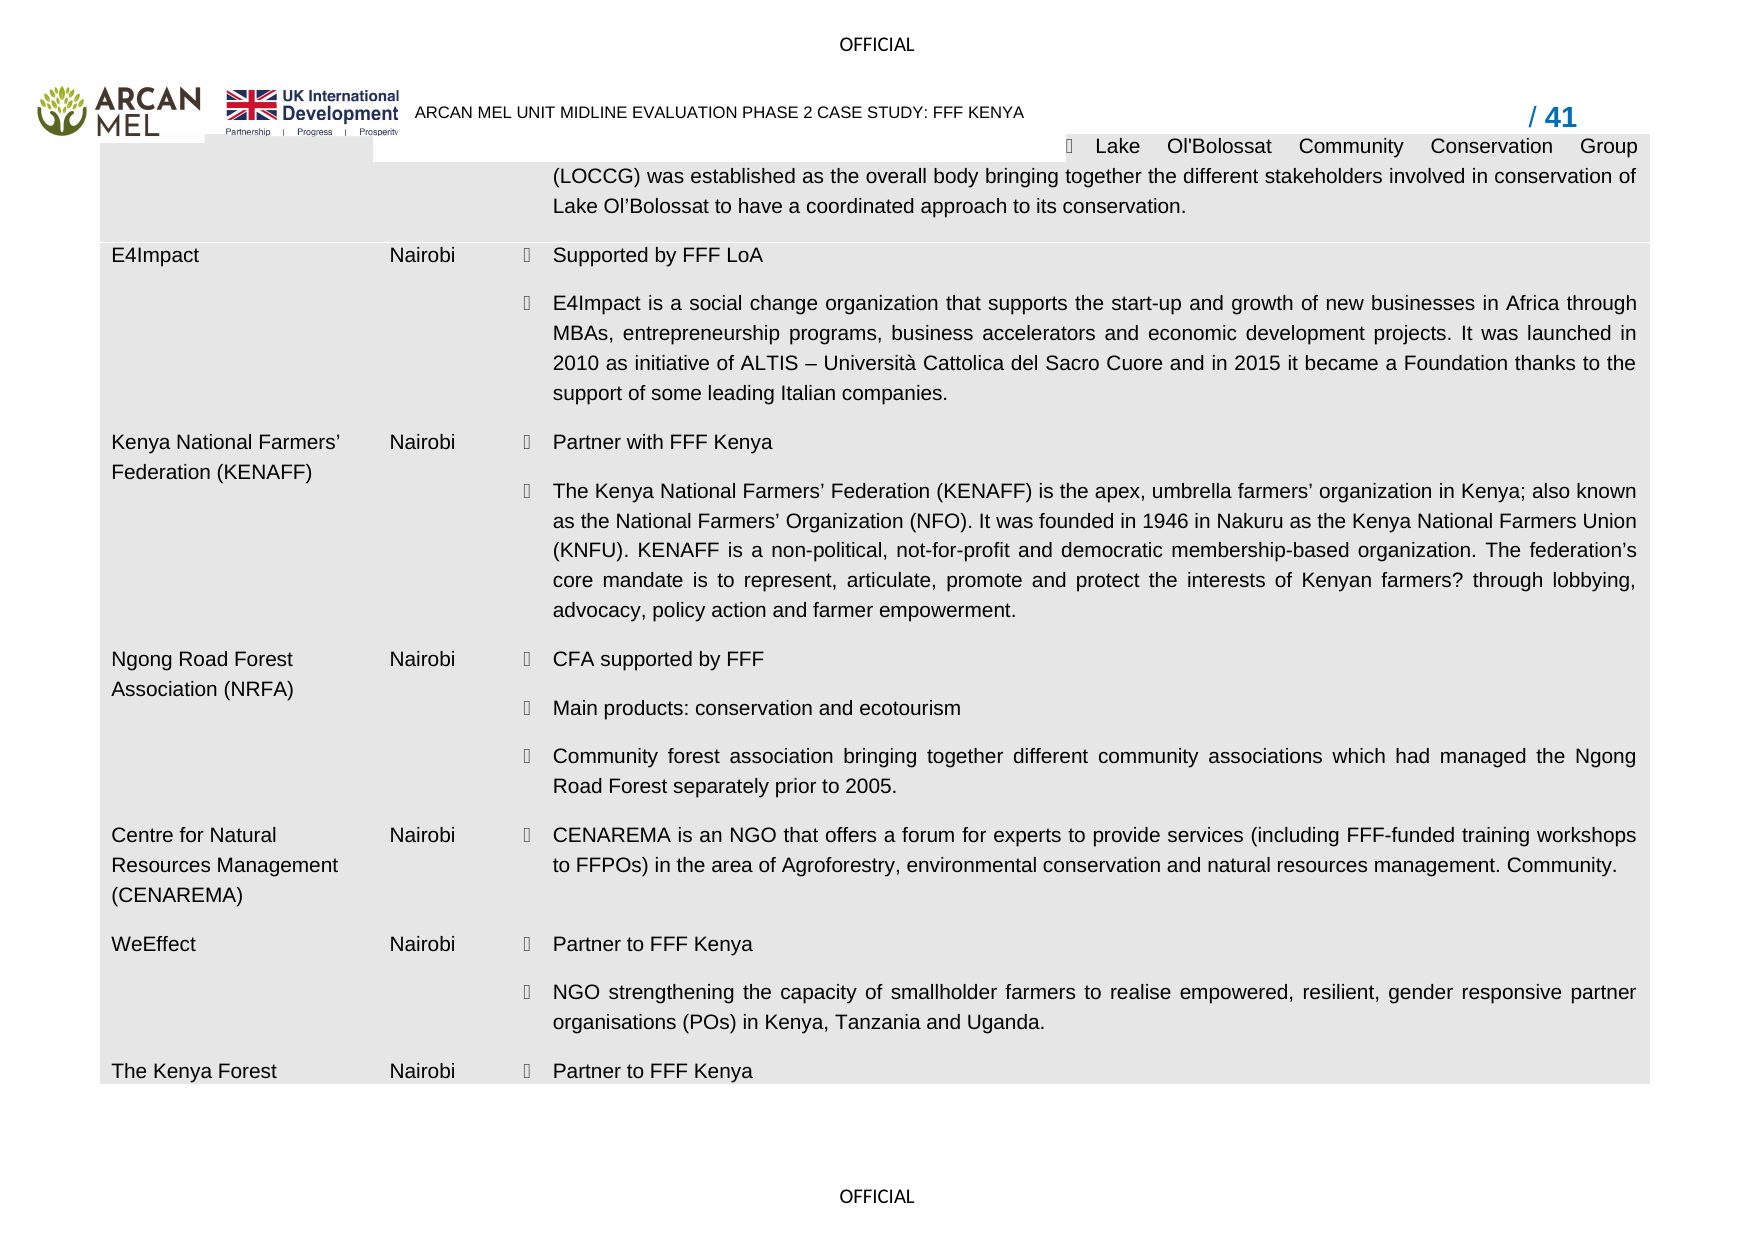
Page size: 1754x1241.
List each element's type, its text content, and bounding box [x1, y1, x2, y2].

table_cell The Kenya Forest [100, 1059, 378, 1084]
table_cell Nairobi [378, 1059, 512, 1084]
table_cell Partner to FFF Kenya Governmental organisation undertaking research and provides technologies and information for sustainable management, conservation and development of forests and allied natural resources [512, 1059, 1650, 1084]
table_cell Nairobi [378, 243, 512, 430]
table_cell Nairobi [378, 931, 512, 1059]
table_cell Supported by FFF LoA E4Impact is a social change organization that supports the start-up and growth of new businesses in Africa through MBAs, entrepreneurship programs, business accelerators and economic development projects. It was launched in 2010 as initiative of ALTIS – Università Cattolica del Sacro Cuore and in 2015 it became a Foundation thanks to the support of some leading Italian companies. [512, 243, 1650, 430]
table_cell E4Impact [100, 243, 378, 430]
table_cell Ngong Road Forest Association (NRFA) [100, 647, 378, 823]
table_cell WeEffect [100, 931, 378, 1059]
table_cell [378, 162, 512, 242]
table_cell Supported by FFF LoA Main products: ecotourism, tree seedlings and farm produce Lake Ol'Bolossat Community Conservation Group (LOCCG) was established as the overall body bringing together the different stakeholders involved in conservation of Lake Ol’Bolossat to have a coordinated approach to its conservation. [512, 134, 1650, 242]
table_cell Partner with FFF Kenya The Kenya National Farmers’ Federation (KENAFF) is the apex, umbrella farmers’ organization in Kenya; also known as the National Farmers’ Organization (NFO). It was founded in 1946 in Nakuru as the Kenya National Farmers Union (KNFU). KENAFF is a non-political, not-for-profit and democratic membership-based organization. The federation’s core mandate is to represent, articulate, promote and protect the interests of Kenyan farmers? through lobbying, advocacy, policy action and farmer empowerment. [512, 430, 1650, 647]
table_cell Partner to FFF Kenya NGO strengthening the capacity of smallholder farmers to realise empowered, resilient, gender responsive partner organisations (POs) in Kenya, Tanzania and Uganda. [512, 931, 1650, 1059]
table_cell [100, 134, 378, 242]
table_cell Centre for Natural Resources Management (CENAREMA) [100, 823, 378, 931]
table_cell Kenya National Farmers’ Federation (KENAFF) [100, 430, 378, 647]
table_cell CFA supported by FFF Main products: conservation and ecotourism Community forest association bringing together different community associations which had managed the Ngong Road Forest separately prior to 2005. [512, 647, 1650, 823]
table_cell Nairobi [378, 823, 512, 931]
table_cell Nairobi [378, 647, 512, 823]
table_cell CENAREMA is an NGO that offers a forum for experts to provide services (including FFF-funded training workshops to FFPOs) in the area of Agroforestry, environmental conservation and natural resources management. Community. [512, 823, 1650, 931]
table_cell Nairobi [378, 430, 512, 647]
